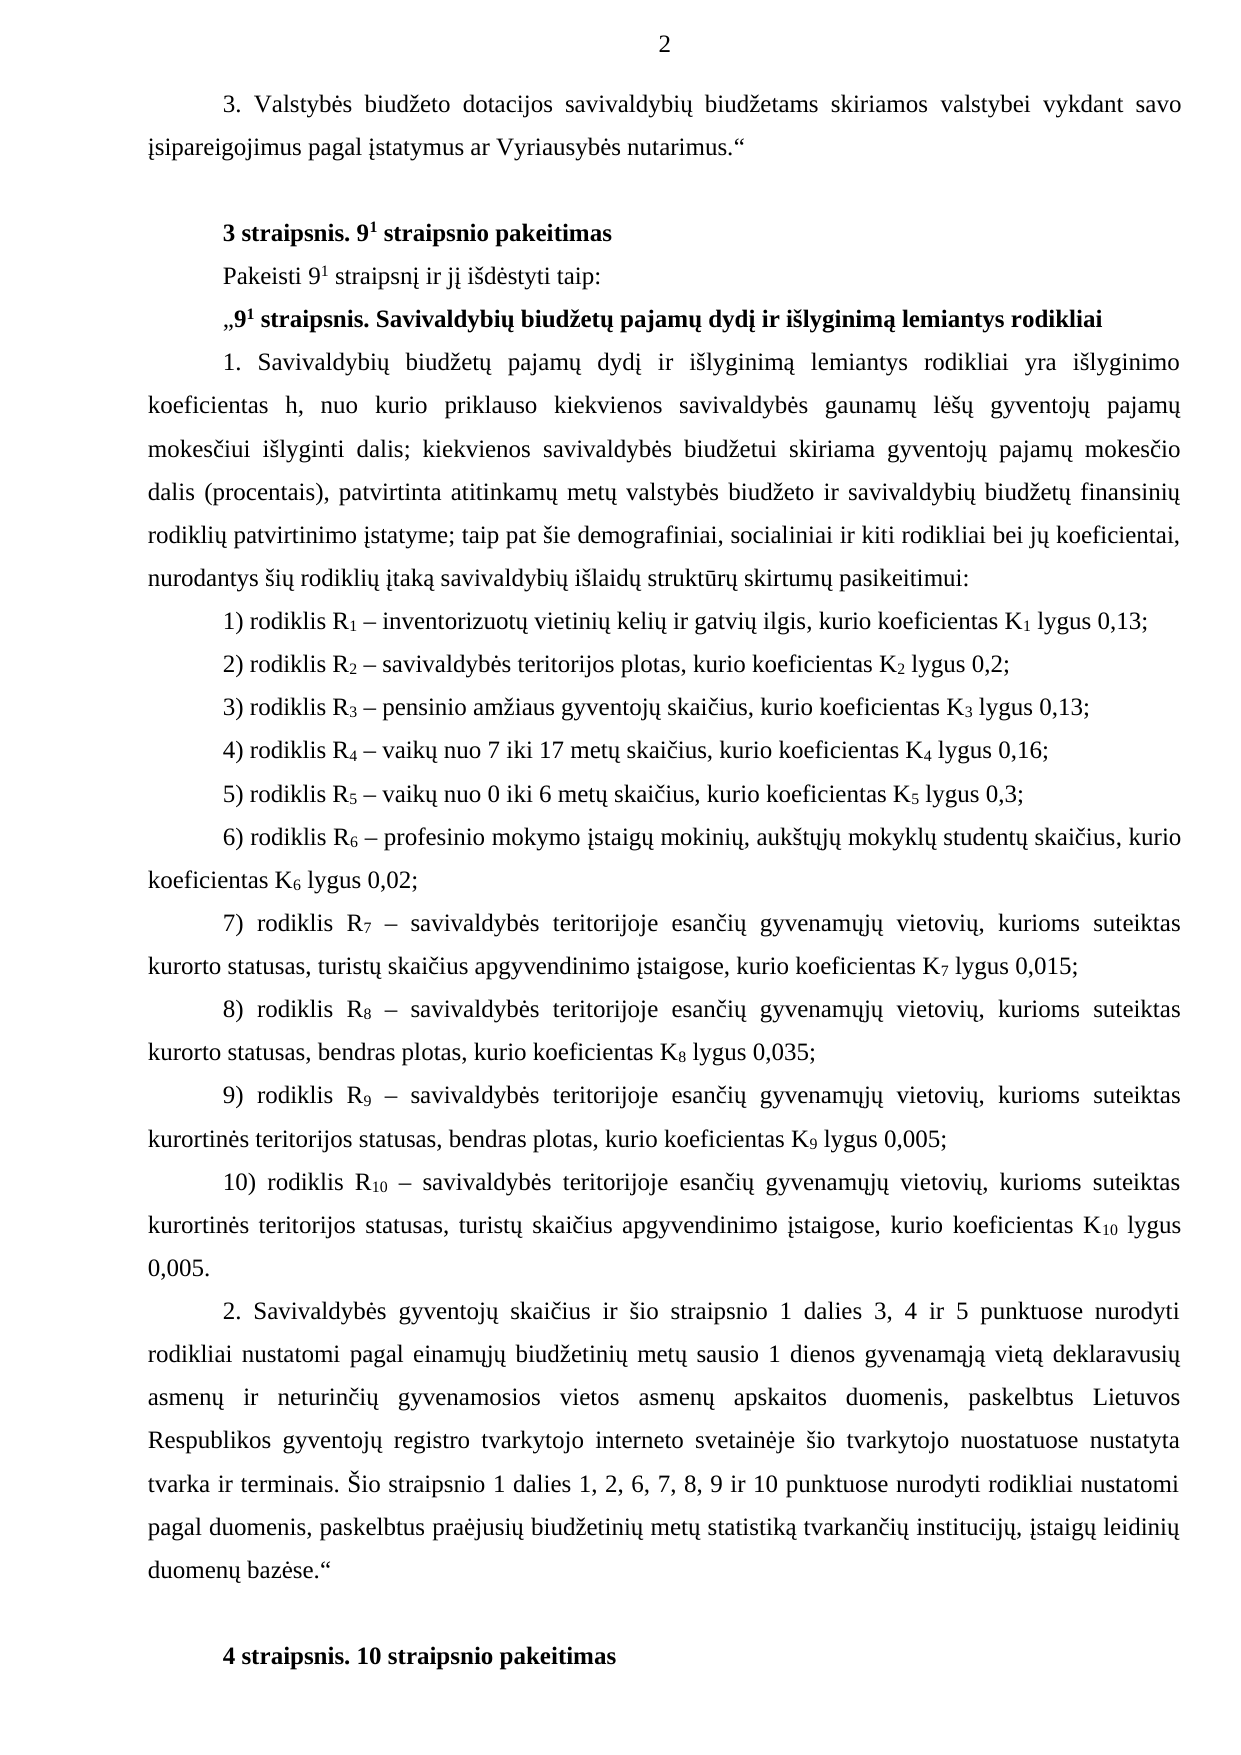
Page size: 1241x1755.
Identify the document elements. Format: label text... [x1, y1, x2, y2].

text 1) rodiklis R1 – inventorizuotų vietinių kelių ir gatvių ilgis, kurio koeficientas K1 lygus 0,13; [148, 606, 1181, 635]
text 4 straipsnis. 10 straipsnio pakeitimas [148, 1641, 1181, 1670]
text 5) rodiklis R5 – vaikų nuo 0 iki 6 metų skaičius, kurio koeficientas K5 lygus 0,3; [148, 779, 1181, 807]
text 9) rodiklis R9 – savivaldybės teritorijoje esančių gyvenamųjų vietovių, kurioms suteiktas kurortinės teritorijos statusas, bendras plotas, kurio koeficientas K9 lygus 0,005; [148, 1081, 1181, 1152]
text 6) rodiklis R6 – profesinio mokymo įstaigų mokinių, aukštųjų mokyklų studentų skaičius, kurio koeficientas K6 lygus 0,02; [148, 822, 1181, 894]
text 3) rodiklis R3 – pensinio amžiaus gyventojų skaičius, kurio koeficientas K3 lygus 0,13; [148, 692, 1181, 721]
text 3 straipsnis. 91 straipsnio pakeitimas [148, 218, 1181, 247]
text 10) rodiklis R10 – savivaldybės teritorijoje esančių gyvenamųjų vietovių, kurioms suteiktas kurortinės teritorijos statusas, turistų skaičius apgyvendinimo įstaigose, kurio koeficientas K10 lygus 0,005. [148, 1167, 1181, 1282]
text 8) rodiklis R8 – savivaldybės teritorijoje esančių gyvenamųjų vietovių, kurioms suteiktas kurorto statusas, bendras plotas, kurio koeficientas K8 lygus 0,035; [148, 994, 1181, 1066]
text Pakeisti 91 straipsnį ir jį išdėstyti taip: [148, 261, 1181, 290]
text 1. Savivaldybių biudžetų pajamų dydį ir išlyginimą lemiantys rodikliai yra išlyginimo koeficientas h, nuo kurio priklauso kiekvienos savivaldybės gaunamų lėšų gyventojų pajamų mokesčiui išlyginti dalis; kiekvienos savivaldybės biudžetui skiriama gyventojų pajamų mokesčio dalis (procentais), patvirtinta atitinkamų metų valstybės biudžeto ir savivaldybių biudžetų finansinių rodiklių patvirtinimo įstatyme; taip pat šie demografiniai, socialiniai ir kiti rodikliai bei jų koeficientai, nurodantys šių rodiklių įtaką savivaldybių išlaidų struktūrų skirtumų pasikeitimui: [148, 347, 1181, 592]
text 2. Savivaldybės gyventojų skaičius ir šio straipsnio 1 dalies 3, 4 ir 5 punktuose nurodyti rodikliai nustatomi pagal einamųjų biudžetinių metų sausio 1 dienos gyvenamąją vietą deklaravusių asmenų ir neturinčių gyvenamosios vietos asmenų apskaitos duomenis, paskelbtus Lietuvos Respublikos gyventojų registro tvarkytojo interneto svetainėje šio tvarkytojo nuostatuose nustatyta tvarka ir terminais. Šio straipsnio 1 dalies 1, 2, 6, 7, 8, 9 ir 10 punktuose nurodyti rodikliai nustatomi pagal duomenis, paskelbtus praėjusių biudžetinių metų statistiką tvarkančių institucijų, įstaigų leidinių duomenų bazėse.“ [148, 1296, 1181, 1584]
text 4) rodiklis R4 – vaikų nuo 7 iki 17 metų skaičius, kurio koeficientas K4 lygus 0,16; [148, 736, 1181, 764]
text 2) rodiklis R2 – savivaldybės teritorijos plotas, kurio koeficientas K2 lygus 0,2; [148, 649, 1181, 678]
text 3. Valstybės biudžeto dotacijos savivaldybių biudžetams skiriamos valstybei vykdant savo įsipareigojimus pagal įstatymus ar Vyriausybės nutarimus.“ [148, 89, 1181, 161]
text „91 straipsnis. Savivaldybių biudžetų pajamų dydį ir išlyginimą lemiantys rodikliai [148, 304, 1181, 333]
text 7) rodiklis R7 – savivaldybės teritorijoje esančių gyvenamųjų vietovių, kurioms suteiktas kurorto statusas, turistų skaičius apgyvendinimo įstaigose, kurio koeficientas K7 lygus 0,015; [148, 908, 1181, 980]
